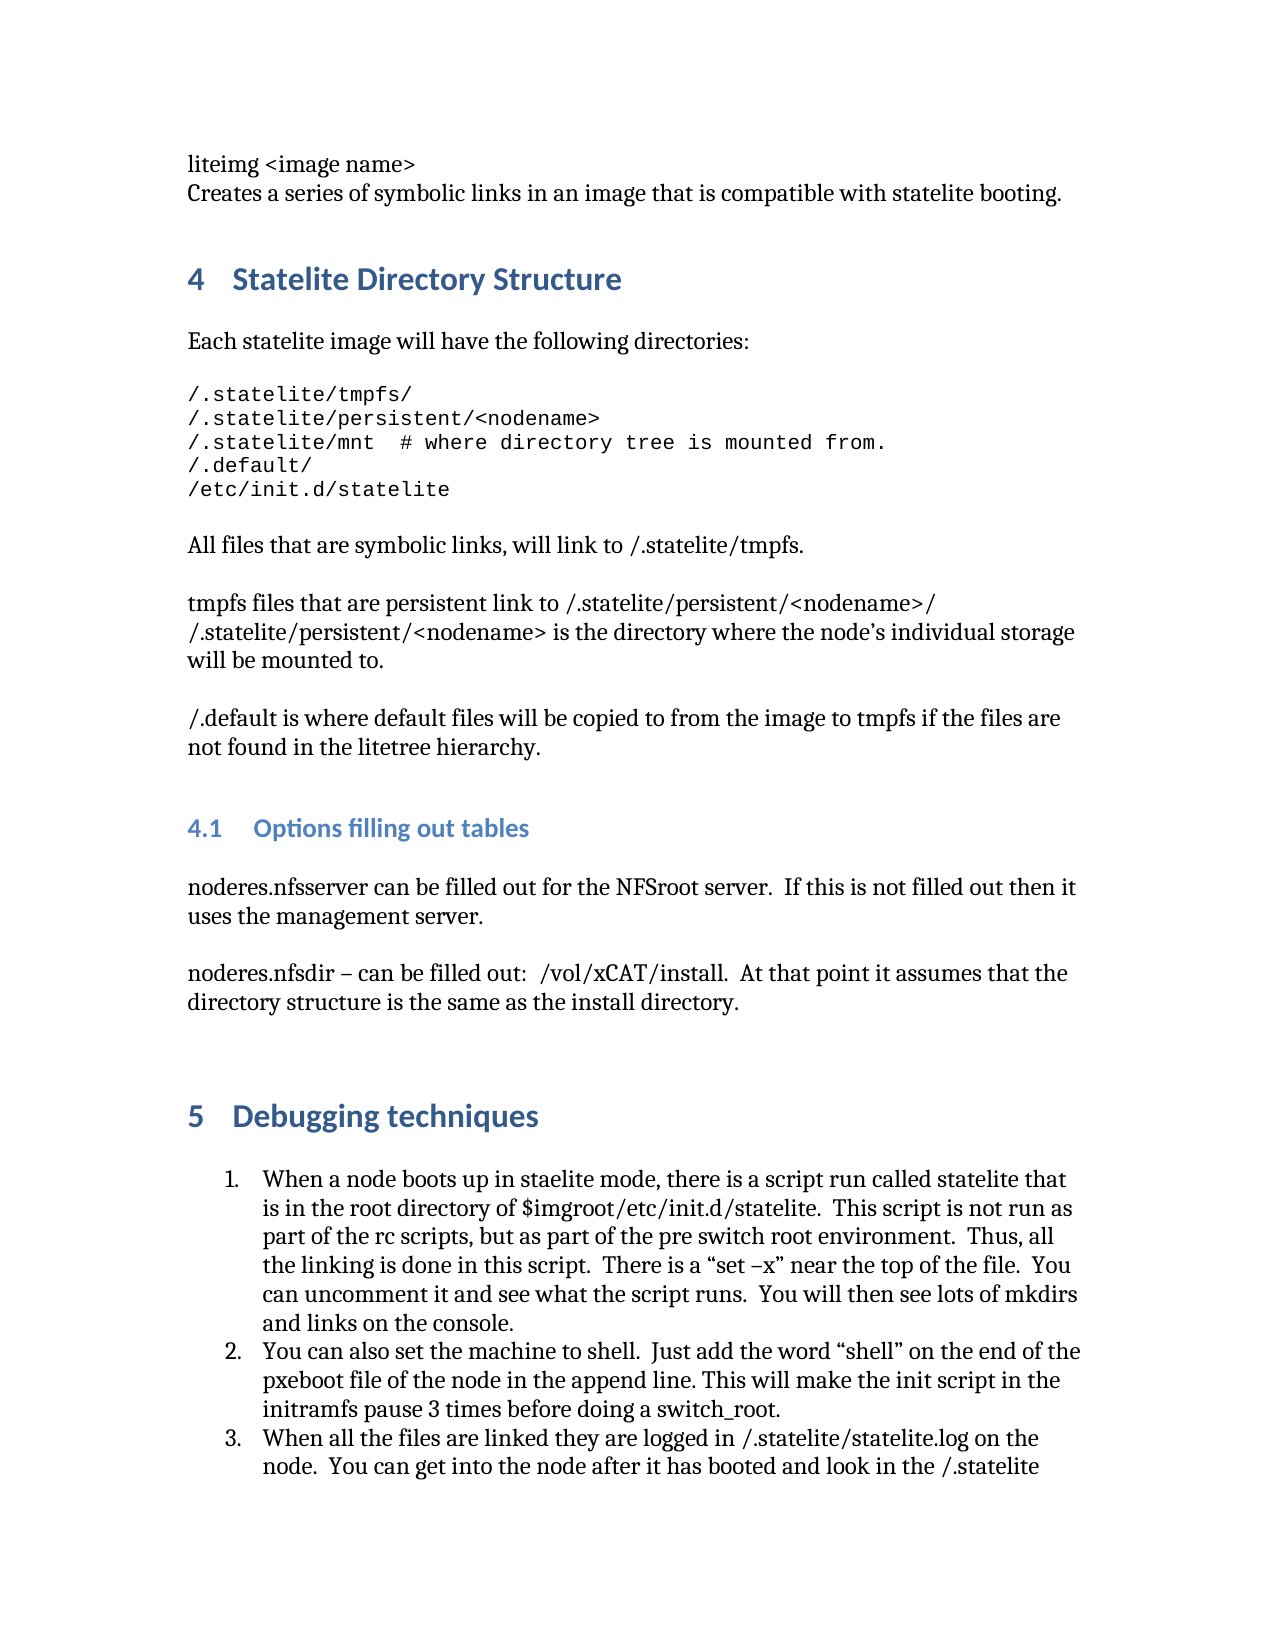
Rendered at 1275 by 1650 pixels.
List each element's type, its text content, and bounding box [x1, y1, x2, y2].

text Creates a series of symbolic links in an image that is compatible with statelite booting. [187, 179, 1087, 207]
text /.statelite/mnt # where directory tree is mounted from. [187, 432, 1087, 455]
text /.default/ [187, 455, 1087, 479]
list When all the files are linked they are logged in /.statelite/statelite.log on the node. You can get into the node after it has booted and look in the /.statelite [225, 1423, 1087, 1481]
text /.statelite/persistent/<nodename> [187, 408, 1087, 432]
subtitle Statelite Directory Structure [187, 257, 1087, 298]
subtitle Debugging techniques [187, 1095, 1087, 1136]
list When a node boots up in staelite mode, there is a script run called statelite that is in the root directory of $imgroot/etc/init.d/statelite. This script is not run as part of the rc scripts, but as part of the pre switch root environment. Thus, all the linking is done in this script. There is a “set –x” near the top of the file. You can uncomment it and see what the script runs. You will then see lots of mkdirs and links on the console. [225, 1165, 1087, 1337]
text /.default is where default files will be copied to from the image to tmpfs if the files are not found in the litetree hierarchy. [187, 704, 1087, 761]
text /.statelite/persistent/<nodename> is the directory where the node’s individual storage will be mounted to. [187, 618, 1087, 675]
text noderes.nfsserver can be filled out for the NFSroot server. If this is not filled out then it uses the management server. [187, 873, 1087, 930]
text noderes.nfsdir – can be filled out: /vol/xCAT/install. At that point it assumes that the directory structure is the same as the install directory. [187, 959, 1087, 1017]
text liteimg <image name> [187, 150, 1087, 179]
text /.statelite/tmpfs/ [187, 384, 1087, 408]
list You can also set the machine to shell. Just add the word “shell” on the end of the pxeboot file of the node in the append line. This will make the init script in the initramfs pause 3 times before doing a switch_root. [225, 1337, 1087, 1423]
subtitle Options filling out tables [187, 811, 1087, 844]
text Each statelite image will have the following directories: [187, 327, 1087, 356]
text All files that are symbolic links, will link to /.statelite/tmpfs. [187, 531, 1087, 560]
text tmpfs files that are persistent link to /.statelite/persistent/<nodename>/ [187, 589, 1087, 618]
text /etc/init.d/statelite [187, 479, 1087, 503]
